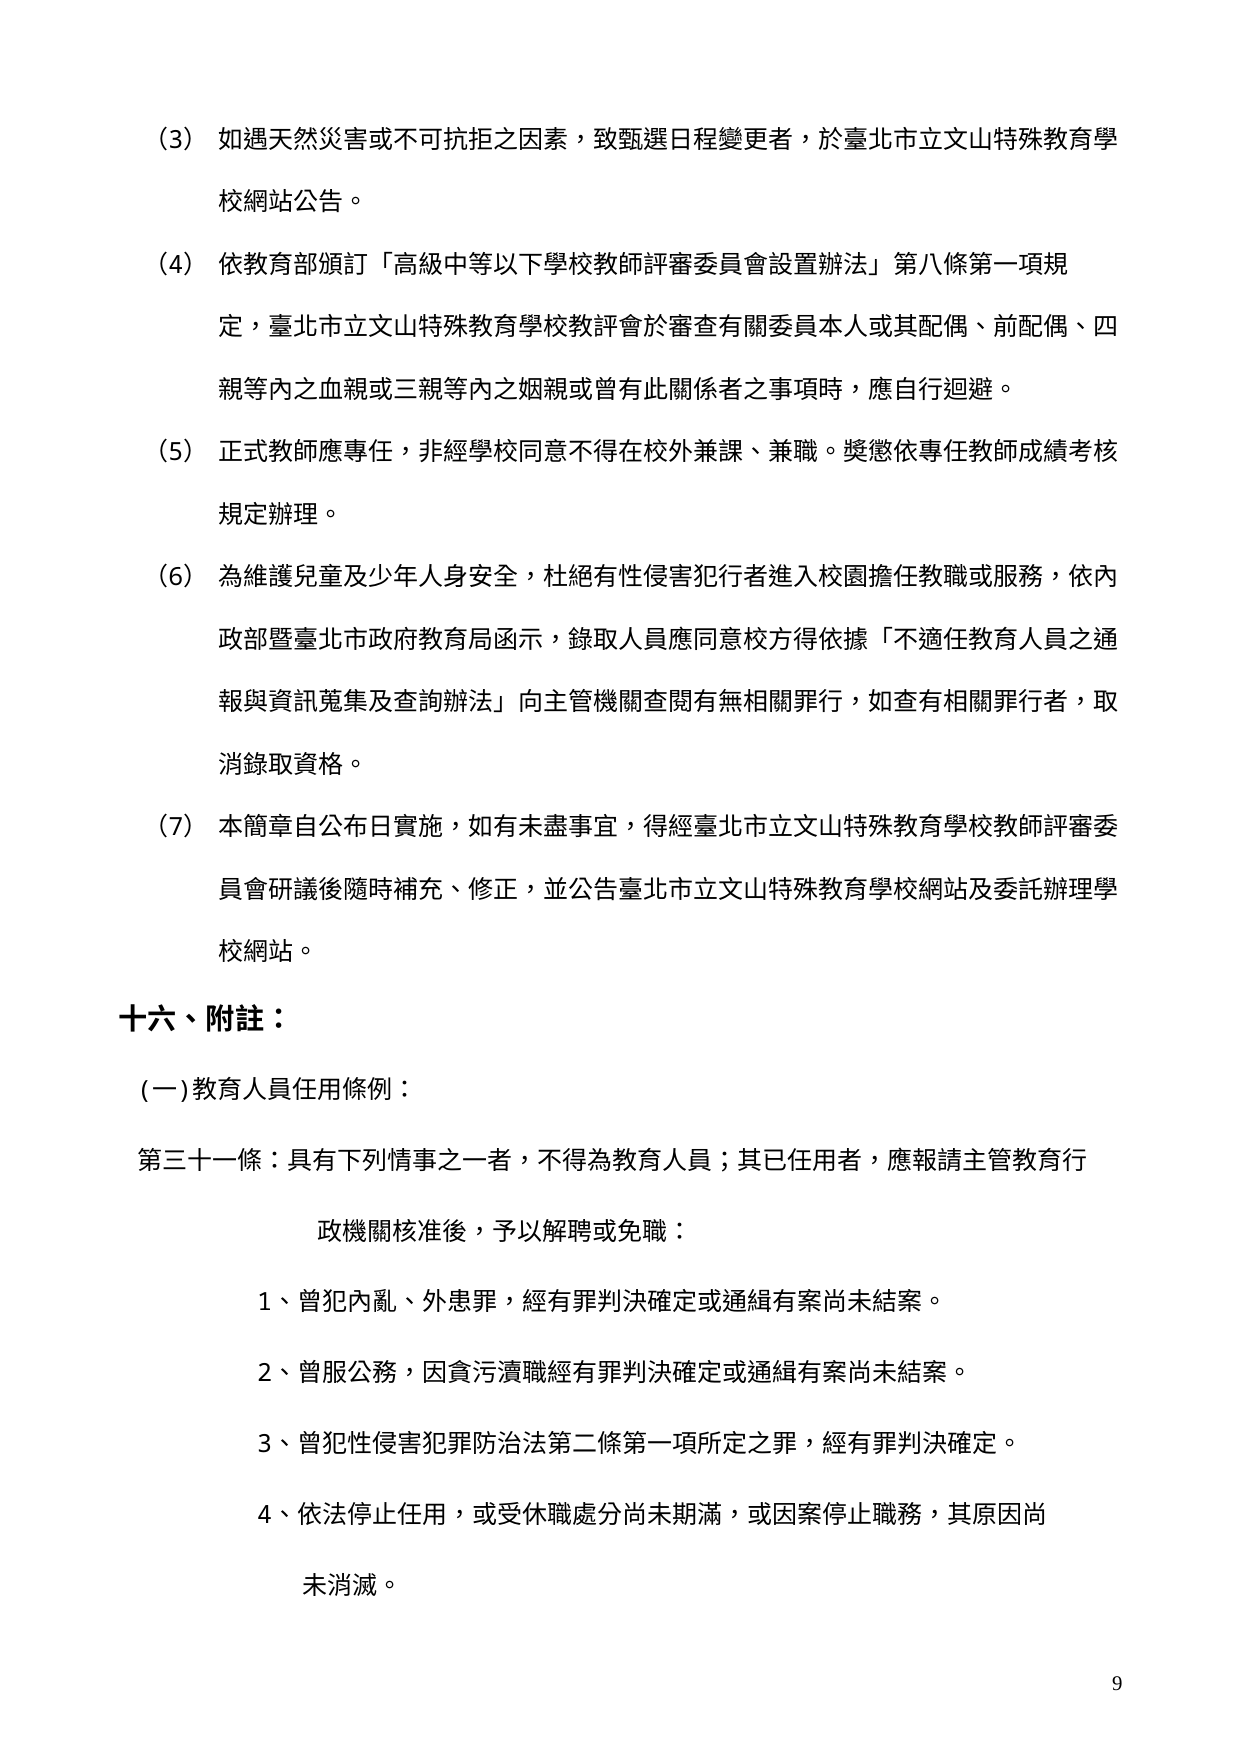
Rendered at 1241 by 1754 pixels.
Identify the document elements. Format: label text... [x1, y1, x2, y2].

list 正式教師應專任，非經學校同意不得在校外兼課、兼職。奬懲依專任教師成績考核規定辦理。 [143, 408, 1122, 533]
list 依教育部頒訂「高級中等以下學校教師評審委員會設置辦法」第八條第一項規 定，臺北市立文山特殊教育學校教評會於審查有關委員本人或其配偶、前配偶、四親等內之血親或三親等內之姻親或曾有此關係者之事項時，應自行迴避。 [143, 221, 1122, 408]
text 第三十一條：具有下列情事之一者，不得為教育人員；其已任用者，應報請主管教育行 [118, 1117, 1122, 1179]
text 4、依法停止任用，或受休職處分尚未期滿，或因案停止職務，其原因尚 [118, 1471, 1122, 1533]
text 十六、附註： [118, 975, 1122, 1037]
text 政機關核准後，予以解聘或免職： [118, 1187, 1122, 1250]
text 未消滅。 [118, 1542, 1122, 1604]
text 3、曾犯性侵害犯罪防治法第二條第一項所定之罪，經有罪判決確定。 [118, 1400, 1122, 1462]
list 本簡章自公布日實施，如有未盡事宜，得經臺北市立文山特殊教育學校教師評審委員會研議後隨時補充、修正，並公告臺北市立文山特殊教育學校網站及委託辦理學校網站。 [143, 783, 1122, 971]
text (一)教育人員任用條例： [118, 1046, 1122, 1108]
list 如遇天然災害或不可抗拒之因素，致甄選日程變更者，於臺北市立文山特殊教育學校網站公告。 [143, 96, 1122, 221]
text 1、曾犯內亂、外患罪，經有罪判決確定或通緝有案尚未結案。 [118, 1258, 1122, 1321]
list 為維護兒童及少年人身安全，杜絕有性侵害犯行者進入校園擔任教職或服務，依內政部暨臺北市政府教育局函示，錄取人員應同意校方得依據「不適任教育人員之通報與資訊蒐集及查詢辦法」向主管機關查閱有無相關罪行，如查有相關罪行者，取消錄取資格。 [143, 533, 1122, 783]
text 2、曾服公務，因貪污瀆職經有罪判決確定或通緝有案尚未結案。 [118, 1329, 1122, 1392]
